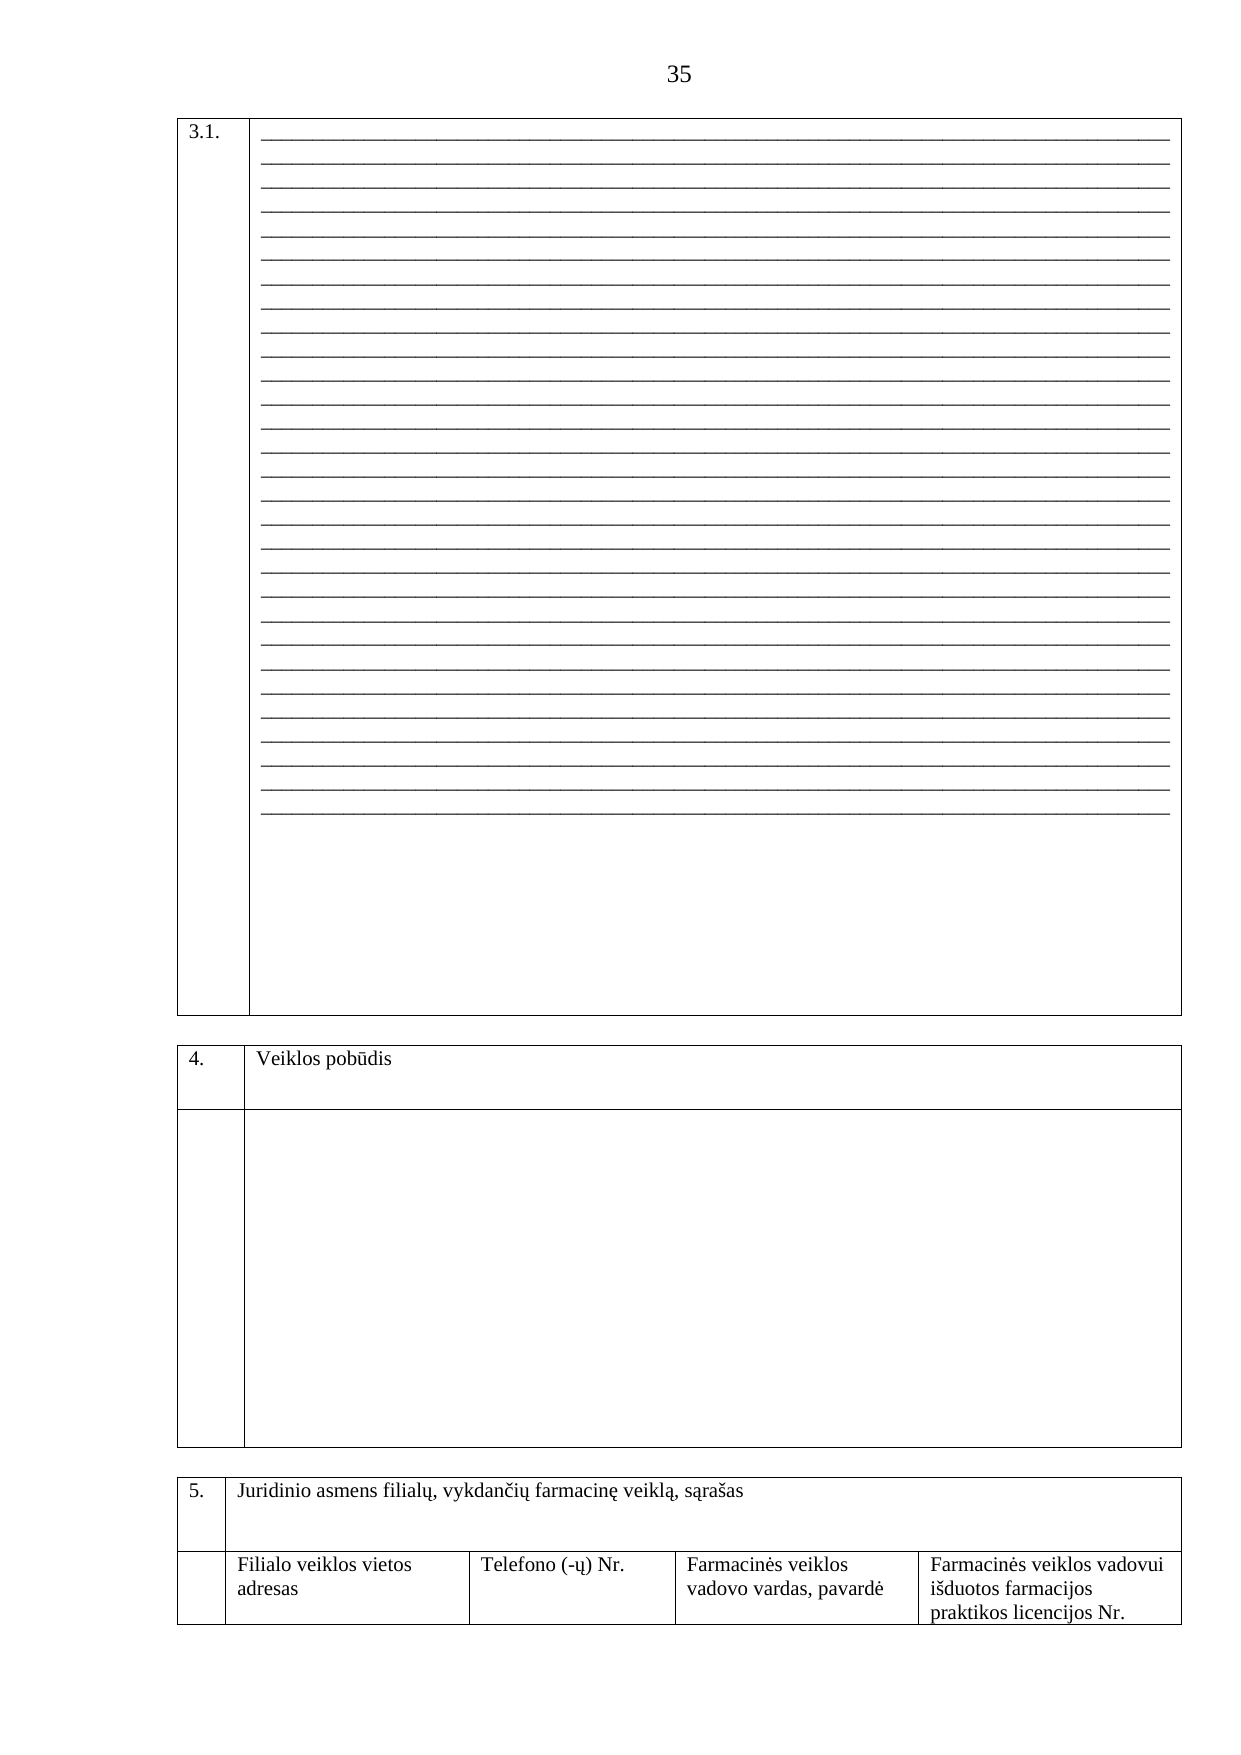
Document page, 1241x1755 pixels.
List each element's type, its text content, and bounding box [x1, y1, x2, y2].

table_header Veiklos pobūdis [245, 1046, 1181, 1109]
table_header 5. [178, 1478, 225, 1551]
table_cell Farmacinės veiklos vadovui išduotos farmacijos praktikos licencijos Nr. [919, 1552, 1181, 1624]
table_header Juridinio asmens filialų, vykdančių farmacinę veiklą, sąrašas [226, 1478, 1181, 1551]
table_cell [250, 119, 1181, 1015]
table_cell [178, 1552, 225, 1624]
table_cell [178, 1110, 244, 1447]
table_cell Telefono (-ų) Nr. [470, 1552, 675, 1624]
table_cell 3.1. [178, 119, 249, 1015]
table_header 4. [178, 1046, 244, 1109]
table_cell Filialo veiklos vietos adresas [226, 1552, 469, 1624]
table_cell [245, 1110, 1181, 1447]
table_cell Farmacinės veiklos vadovo vardas, pavardė [676, 1552, 918, 1624]
